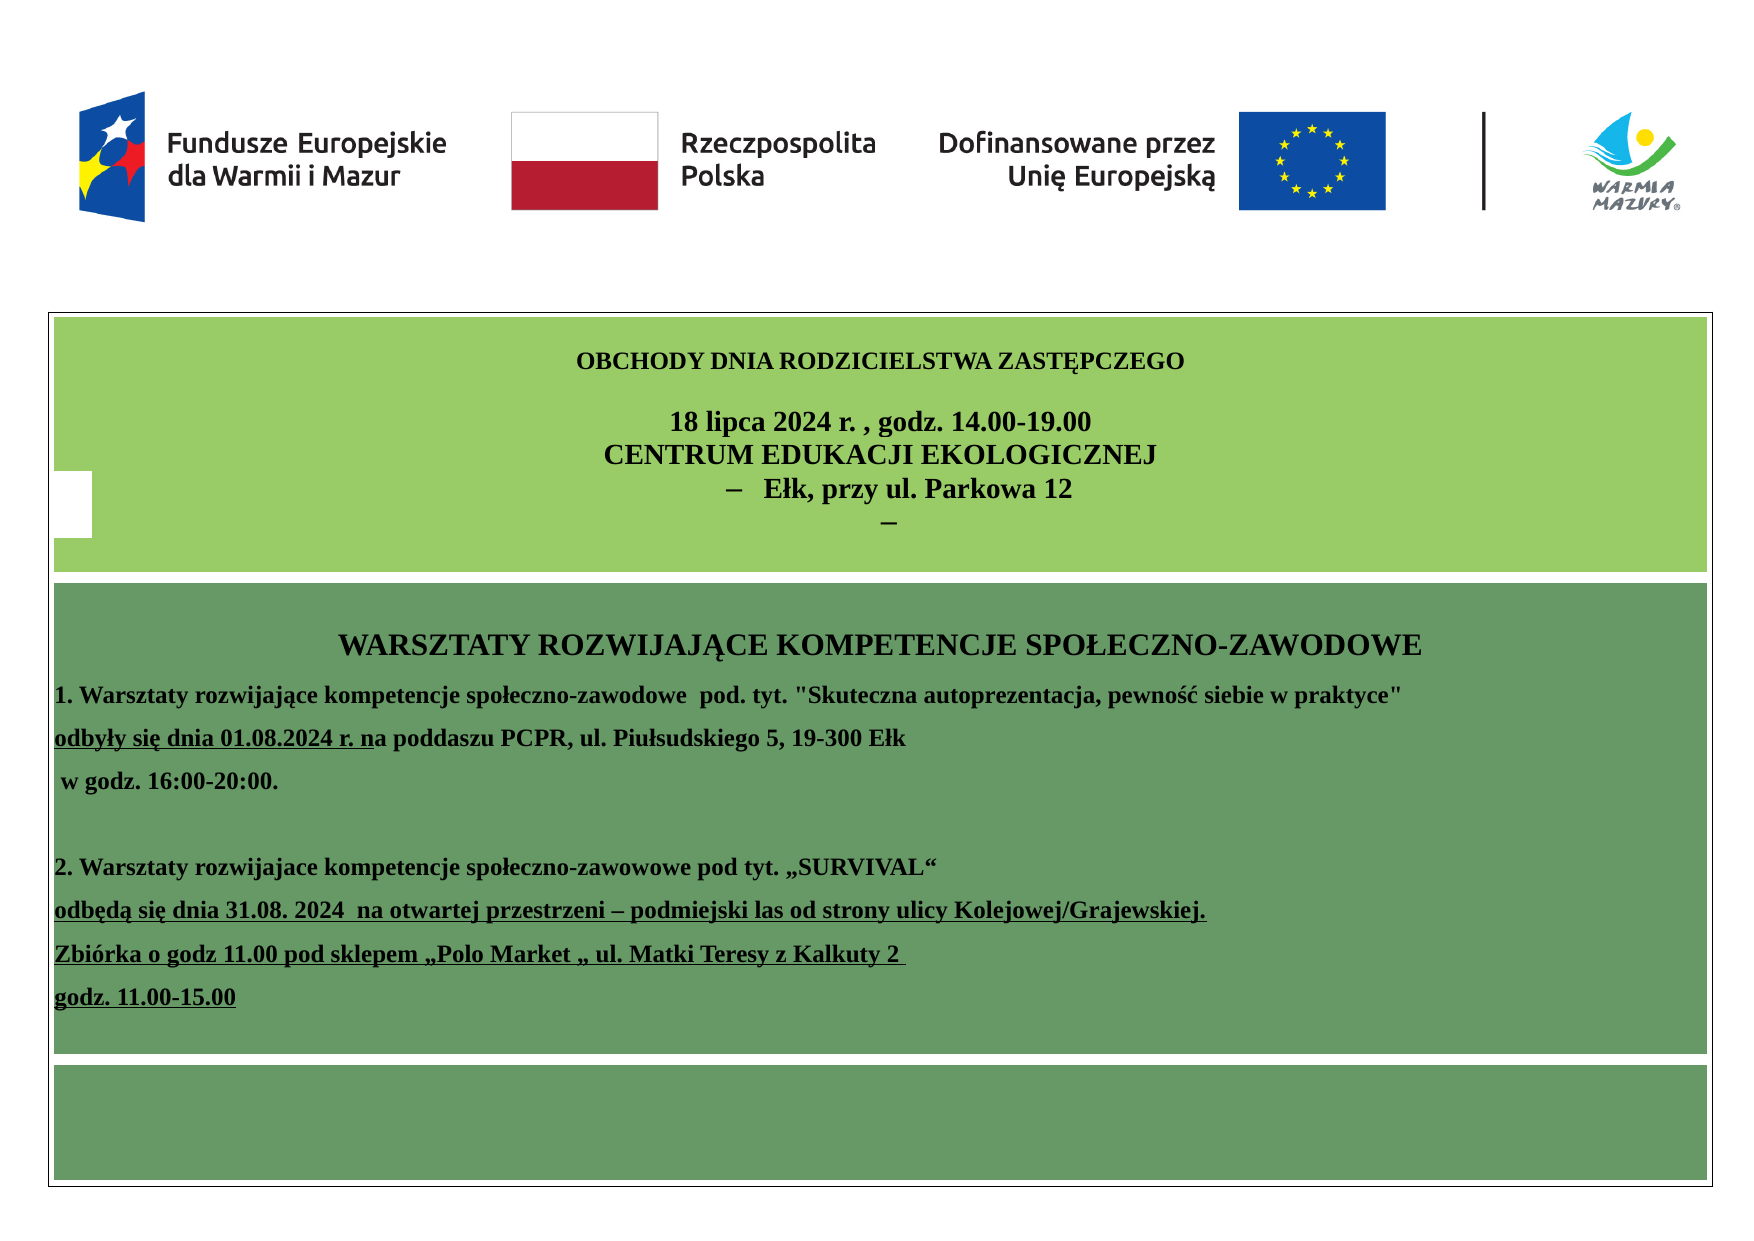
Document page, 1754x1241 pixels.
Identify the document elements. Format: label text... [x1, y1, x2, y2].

picture [48, 58, 1713, 254]
table_cell WARSZTATY ROZWIJAJĄCE KOMPETENCJE SPOŁECZNO-ZAWODOWE 1. Warsztaty rozwijające kompetencje społeczno-zawodowe pod. tyt. "Skuteczna autoprezentacja, pewność siebie w praktyce" odbyły się dnia 01.08.2024 r. na poddaszu PCPR, ul. Piułsudskiego 5, 19-300 Ełk w godz. 16:00-20:00. 2. Warsztaty rozwijajace kompetencje społeczno-zawowowe pod tyt. „SURVIVAL“ odbędą się dnia 31.08. 2024 na otwartej przestrzeni – podmiejski las od strony ulicy Kolejowej/Grajewskiej. Zbiórka o godz 11.00 pod sklepem „Polo Market „ ul. Matki Teresy z Kalkuty 2 godz. 11.00-15.00 [49, 577, 1712, 1059]
table_cell [49, 1060, 1712, 1186]
table_header OBCHODY DNIA RODZICIELSTWA ZASTĘPCZEGO 18 lipca 2024 r. , godz. 14.00-19.00 CENTRUM EDUKACJI EKOLOGICZNEJ Ełk, przy ul. Parkowa 12 [49, 313, 1712, 577]
